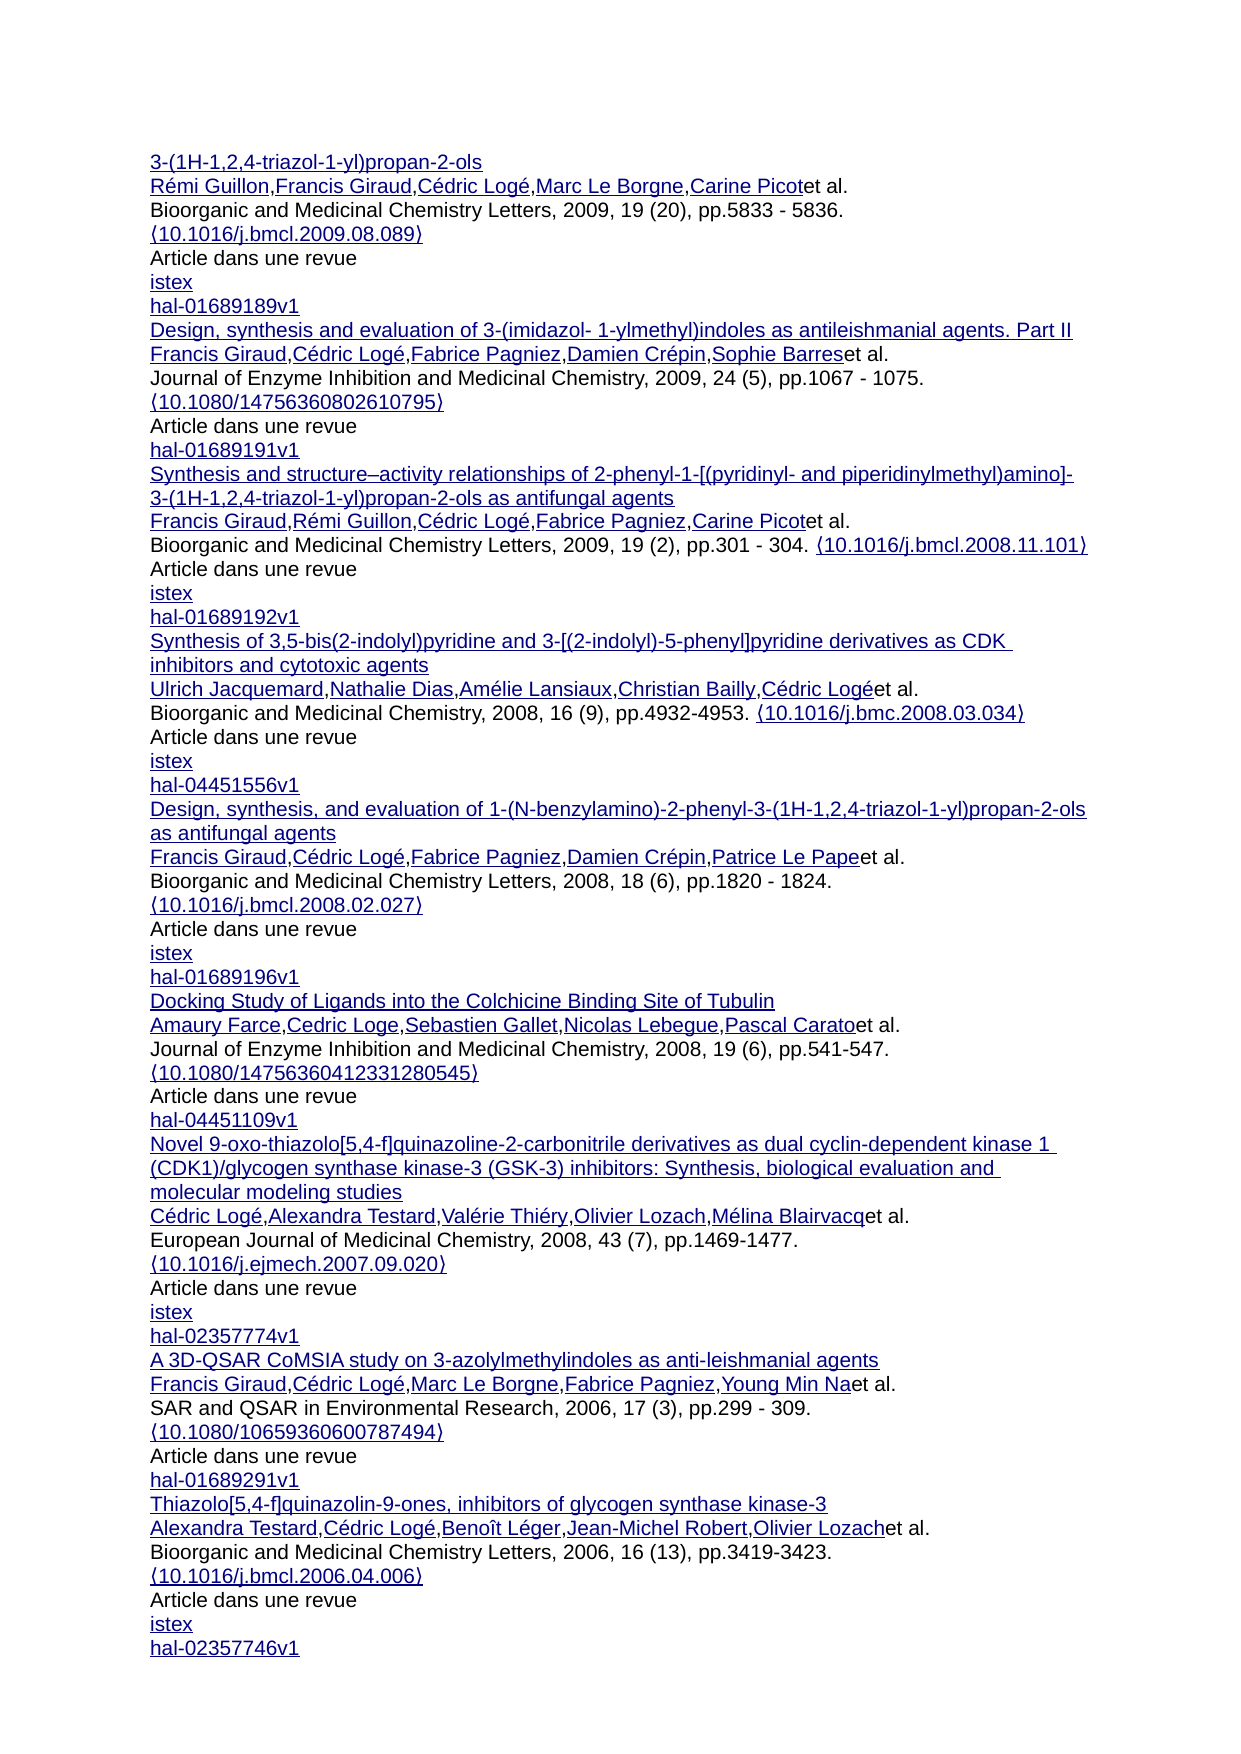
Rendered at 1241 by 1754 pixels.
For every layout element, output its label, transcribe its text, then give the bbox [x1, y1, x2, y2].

table_cell Novel 9-oxo-thiazolo[5,4-f]quinazoline-2-carbonitrile derivatives as dual cyclin-dependent kinase 1 (CDK1)/glycogen synthase kinase-3 (GSK-3) inhibitors: Synthesis, biological evaluation and molecular modeling studies Cédric Logé,Alexandra Testard,Valérie Thiéry,Olivier Lozach,Mélina Blairvacqet al. European Journal of Medicinal Chemistry, 2008, 43 (7), pp.1469-1477. ⟨10.1016/j.ejmech.2007.09.020⟩ Article dans une revue istex hal-02357774v1 [150, 1132, 1090, 1348]
table_cell Design of new antifungal agents: synthesis and evaluation of 1-[(1H-indol-5-ylmethyl)amino]-2-phenyl-3-(1H-1,2,4-triazol-1-yl)propan-2-ols Rémi Guillon,Francis Giraud,Cédric Logé,Marc Le Borgne,Carine Picotet al. Bioorganic and Medicinal Chemistry Letters, 2009, 19 (20), pp.5833 - 5836. ⟨10.1016/j.bmcl.2009.08.089⟩ Article dans une revue istex hal-01689189v1 [150, 150, 1090, 318]
table_cell Synthesis of 3,5-bis(2-indolyl)pyridine and 3-[(2-indolyl)-5-phenyl]pyridine derivatives as CDK inhibitors and cytotoxic agents Ulrich Jacquemard,Nathalie Dias,Amélie Lansiaux,Christian Bailly,Cédric Logéet al. Bioorganic and Medicinal Chemistry, 2008, 16 (9), pp.4932-4953. ⟨10.1016/j.bmc.2008.03.034⟩ Article dans une revue istex hal-04451556v1 [150, 629, 1090, 797]
table_cell Thiazolo[5,4-f]quinazolin-9-ones, inhibitors of glycogen synthase kinase-3 Alexandra Testard,Cédric Logé,Benoît Léger,Jean-Michel Robert,Olivier Lozachet al. Bioorganic and Medicinal Chemistry Letters, 2006, 16 (13), pp.3419-3423. ⟨10.1016/j.bmcl.2006.04.006⟩ Article dans une revue istex hal-02357746v1 [150, 1492, 1090, 1659]
table_cell Docking Study of Ligands into the Colchicine Binding Site of Tubulin Amaury Farce,Cedric Loge,Sebastien Gallet,Nicolas Lebegue,Pascal Caratoet al. Journal of Enzyme Inhibition and Medicinal Chemistry, 2008, 19 (6), pp.541-547. ⟨10.1080/14756360412331280545⟩ Article dans une revue hal-04451109v1 [150, 989, 1090, 1132]
table_cell Design, synthesis and evaluation of 3-(imidazol- 1-ylmethyl)indoles as antileishmanial agents. Part II Francis Giraud,Cédric Logé,Fabrice Pagniez,Damien Crépin,Sophie Barreset al. Journal of Enzyme Inhibition and Medicinal Chemistry, 2009, 24 (5), pp.1067 - 1075. ⟨10.1080/14756360802610795⟩ Article dans une revue hal-01689191v1 [150, 318, 1090, 461]
table_cell Synthesis and structure–activity relationships of 2-phenyl-1-[(pyridinyl- and piperidinylmethyl)amino]-3-(1H-1,2,4-triazol-1-yl)propan-2-ols as antifungal agents Francis Giraud,Rémi Guillon,Cédric Logé,Fabrice Pagniez,Carine Picotet al. Bioorganic and Medicinal Chemistry Letters, 2009, 19 (2), pp.301 - 304. ⟨10.1016/j.bmcl.2008.11.101⟩ Article dans une revue istex hal-01689192v1 [150, 461, 1090, 629]
table_cell Design, synthesis, and evaluation of 1-(N-benzylamino)-2-phenyl-3-(1H-1,2,4-triazol-1-yl)propan-2-ols as antifungal agents Francis Giraud,Cédric Logé,Fabrice Pagniez,Damien Crépin,Patrice Le Papeet al. Bioorganic and Medicinal Chemistry Letters, 2008, 18 (6), pp.1820 - 1824. ⟨10.1016/j.bmcl.2008.02.027⟩ Article dans une revue istex hal-01689196v1 [150, 797, 1090, 988]
table_cell A 3D-QSAR CoMSIA study on 3-azolylmethylindoles as anti-leishmanial agents Francis Giraud,Cédric Logé,Marc Le Borgne,Fabrice Pagniez,Young Min Naet al. SAR and QSAR in Environmental Research, 2006, 17 (3), pp.299 - 309. ⟨10.1080/10659360600787494⟩ Article dans une revue hal-01689291v1 [150, 1348, 1090, 1492]
